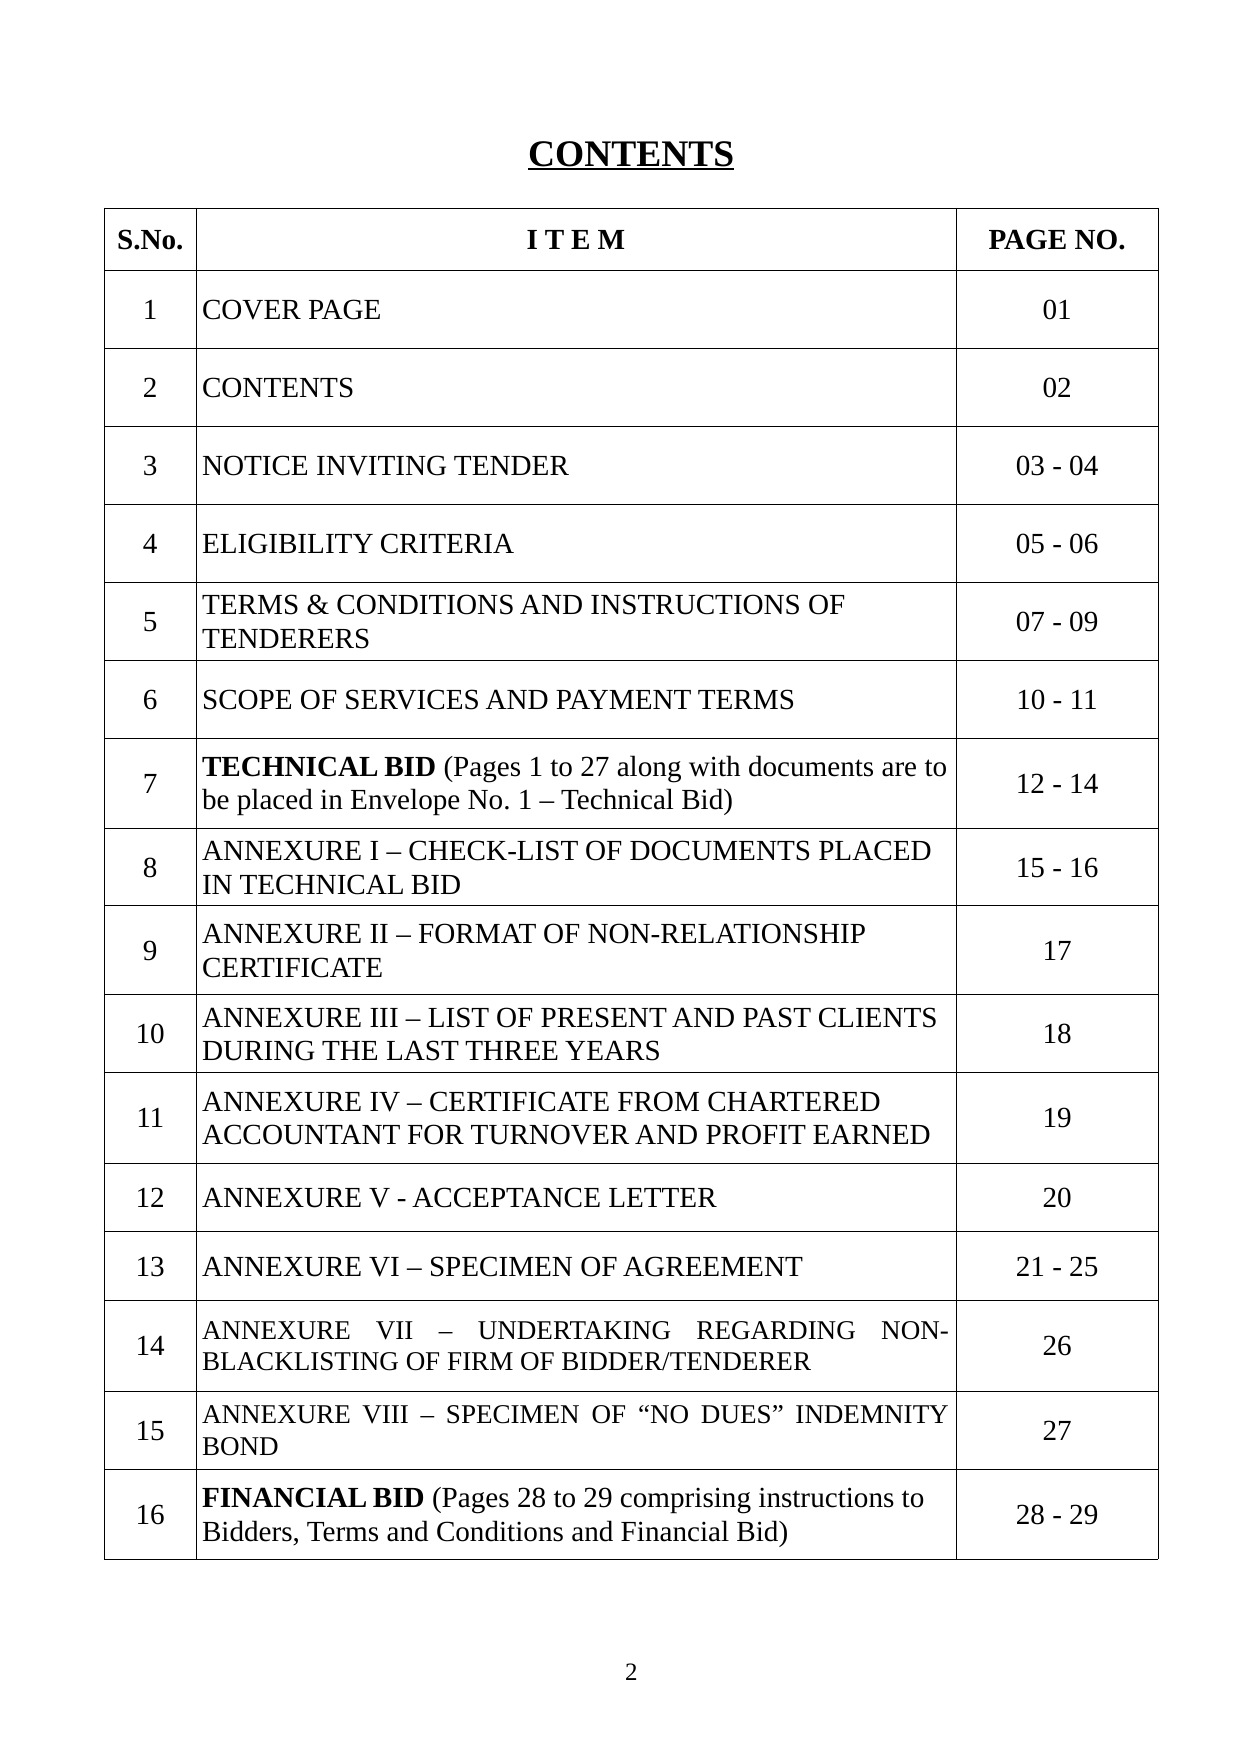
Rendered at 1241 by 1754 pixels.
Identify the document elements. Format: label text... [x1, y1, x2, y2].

table_cell TECHNICAL BID (Pages 1 to 27 along with documents are to be placed in Envelope No. 1 – Technical Bid) [197, 739, 956, 827]
table_cell 17 [957, 906, 1158, 994]
table_cell 6 [105, 661, 196, 738]
table_cell 15 - 16 [957, 829, 1158, 905]
table_cell 01 [957, 271, 1158, 347]
table_cell 28 - 29 [957, 1470, 1158, 1559]
table_cell 07 - 09 [957, 583, 1158, 659]
table_cell 27 [957, 1392, 1158, 1469]
table_cell 12 [105, 1164, 196, 1231]
text CONTENTS [104, 131, 1158, 174]
table_cell 14 [105, 1301, 196, 1391]
table_cell ANNEXURE VI – SPECIMEN OF AGREEMENT [197, 1232, 956, 1300]
table_cell 9 [105, 906, 196, 994]
table_cell 11 [105, 1073, 196, 1162]
table_cell ELIGIBILITY CRITERIA [197, 505, 956, 582]
table_cell 13 [105, 1232, 196, 1300]
table_cell 8 [105, 829, 196, 905]
table_cell 7 [105, 739, 196, 827]
table_header PAGE NO. [957, 209, 1158, 269]
table_cell 2 [105, 349, 196, 426]
table_header S.No. [105, 209, 196, 269]
table_cell 10 - 11 [957, 661, 1158, 738]
table_cell ANNEXURE III – LIST OF PRESENT AND PAST CLIENTS DURING THE LAST THREE YEARS [197, 995, 956, 1072]
table_cell CONTENTS [197, 349, 956, 426]
table_cell 3 [105, 427, 196, 503]
table_cell 4 [105, 505, 196, 582]
table_cell 15 [105, 1392, 196, 1469]
table_cell ANNEXURE VIII – SPECIMEN OF “NO DUES” INDEMNITY BOND [197, 1392, 956, 1469]
table_cell ANNEXURE IV – CERTIFICATE FROM CHARTERED ACCOUNTANT FOR TURNOVER AND PROFIT EARNED [197, 1073, 956, 1162]
table_cell 02 [957, 349, 1158, 426]
table_cell 5 [105, 583, 196, 659]
table_cell 18 [957, 995, 1158, 1072]
table_cell 1 [105, 271, 196, 347]
table_cell 05 - 06 [957, 505, 1158, 582]
table_cell TERMS & CONDITIONS AND INSTRUCTIONS OF TENDERERS [197, 583, 956, 659]
table_cell ANNEXURE V - ACCEPTANCE LETTER [197, 1164, 956, 1231]
table_cell SCOPE OF SERVICES AND PAYMENT TERMS [197, 661, 956, 738]
table_cell NOTICE INVITING TENDER [197, 427, 956, 503]
table_cell 21 - 25 [957, 1232, 1158, 1300]
table_cell 26 [957, 1301, 1158, 1391]
table_cell 12 - 14 [957, 739, 1158, 827]
table_cell ANNEXURE I – CHECK-LIST OF DOCUMENTS PLACED IN TECHNICAL BID [197, 829, 956, 905]
table_cell COVER PAGE [197, 271, 956, 347]
table_cell 16 [105, 1470, 196, 1559]
table_cell 03 - 04 [957, 427, 1158, 503]
table_cell ANNEXURE II – FORMAT OF NON-RELATIONSHIP CERTIFICATE [197, 906, 956, 994]
table_cell 10 [105, 995, 196, 1072]
table_cell FINANCIAL BID (Pages 28 to 29 comprising instructions to Bidders, Terms and Conditions and Financial Bid) [197, 1470, 956, 1559]
table_cell 19 [957, 1073, 1158, 1162]
table_cell 20 [957, 1164, 1158, 1231]
table_cell ANNEXURE VII – UNDERTAKING REGARDING NON-BLACKLISTING OF FIRM OF BIDDER/TENDERER [197, 1301, 956, 1391]
table_header I T E M [197, 209, 956, 269]
